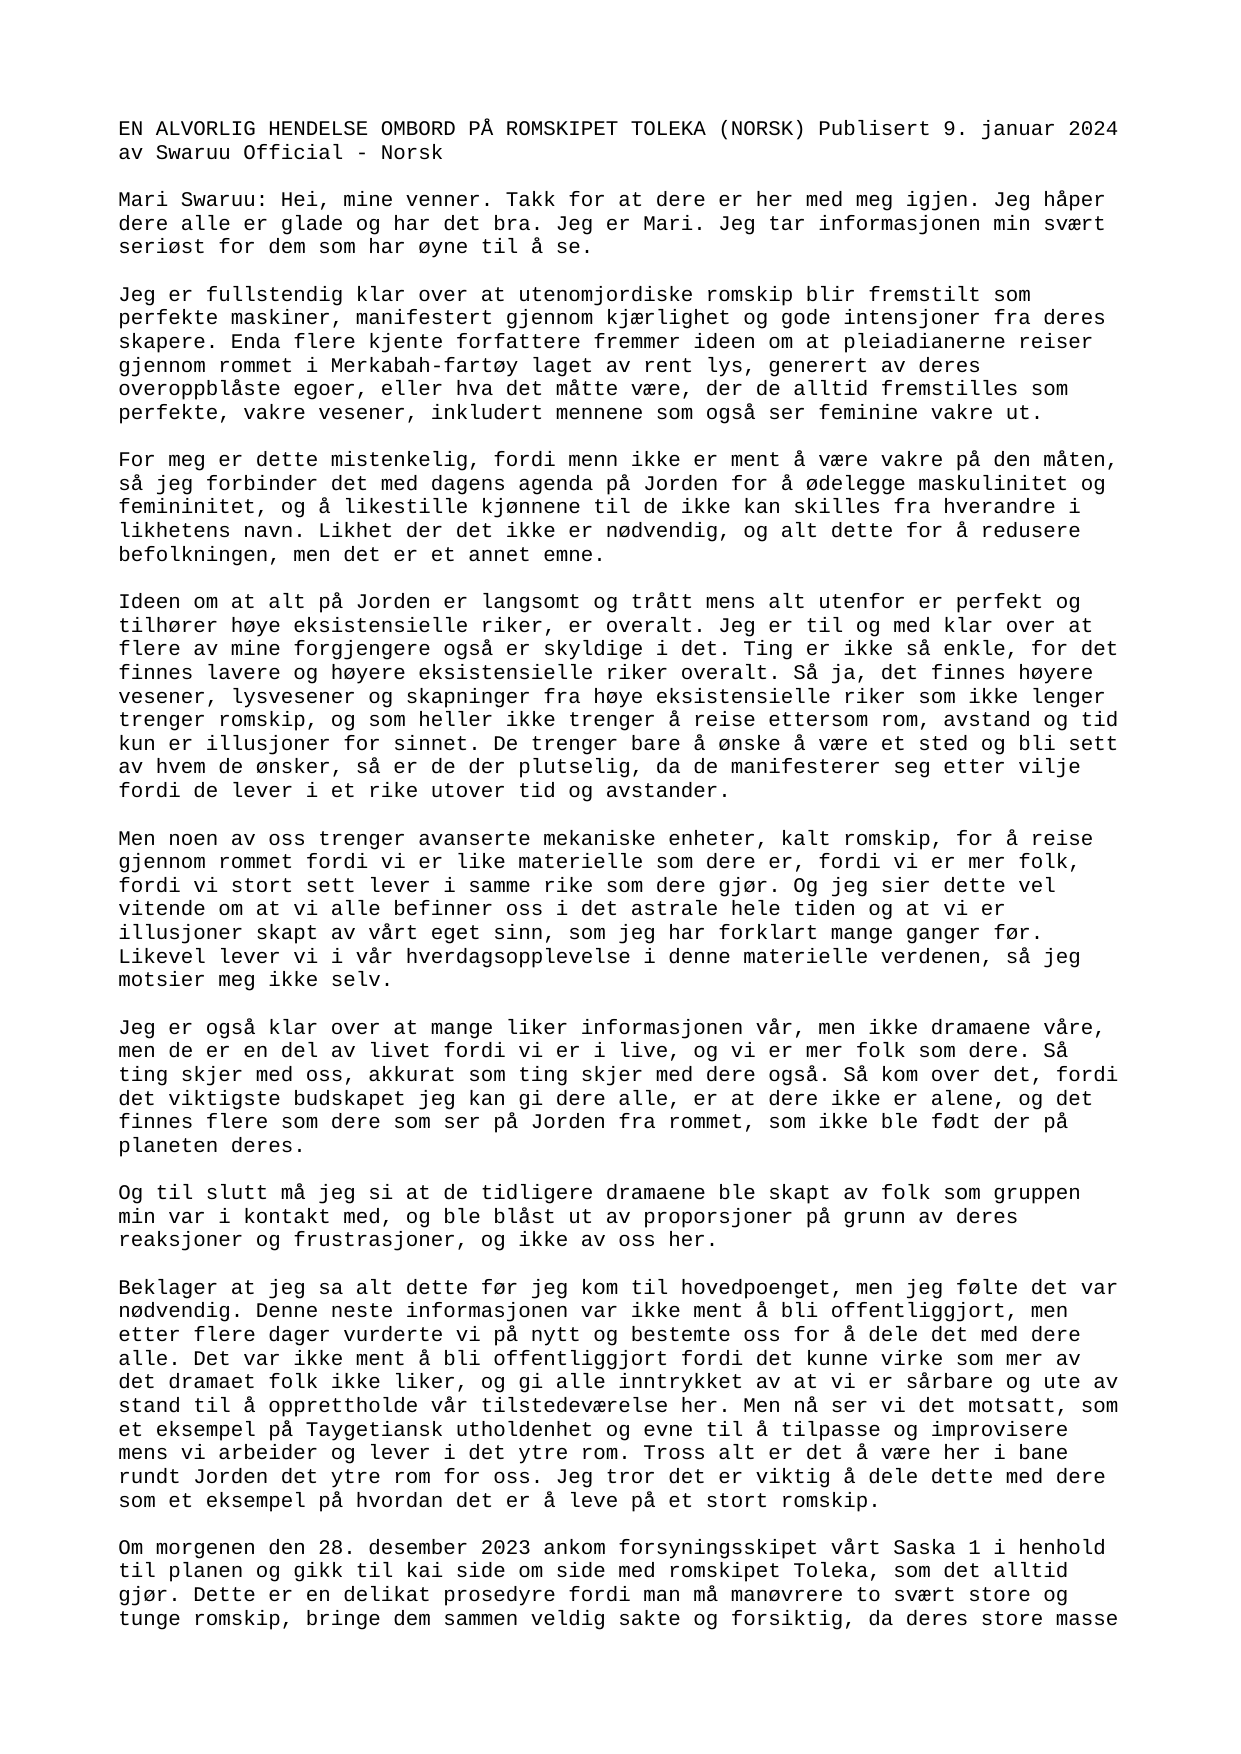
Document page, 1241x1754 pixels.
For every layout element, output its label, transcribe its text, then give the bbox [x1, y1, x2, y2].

text EN ALVORLIG HENDELSE OMBORD PÅ ROMSKIPET TOLEKA (NORSK) Publisert 9. januar 2024 av Swaruu Official - Norsk [118, 118, 1122, 165]
text Mari Swaruu: Hei, mine venner. Takk for at dere er her med meg igjen. Jeg håper dere alle er glade og har det bra. Jeg er Mari. Jeg tar informasjonen min svært seriøst for dem som har øyne til å se. [118, 189, 1122, 260]
text Men noen av oss trenger avanserte mekaniske enheter, kalt romskip, for å reise gjennom rommet fordi vi er like materielle som dere er, fordi vi er mer folk, fordi vi stort sett lever i samme rike som dere gjør. Og jeg sier dette vel vitende om at vi alle befinner oss i det astrale hele tiden og at vi er illusjoner skapt av vårt eget sinn, som jeg har forklart mange ganger før. Likevel lever vi i vår hverdagsopplevelse i denne materielle verdenen, så jeg motsier meg ikke selv. [118, 827, 1122, 993]
text Jeg er fullstendig klar over at utenomjordiske romskip blir fremstilt som perfekte maskiner, manifestert gjennom kjærlighet og gode intensjoner fra deres skapere. Enda flere kjente forfattere fremmer ideen om at pleiadianerne reiser gjennom rommet i Merkabah-fartøy laget av rent lys, generert av deres overoppblåste egoer, eller hva det måtte være, der de alltid fremstilles som perfekte, vakre vesener, inkludert mennene som også ser feminine vakre ut. [118, 284, 1122, 426]
text Og til slutt må jeg si at de tidligere dramaene ble skapt av folk som gruppen min var i kontakt med, og ble blåst ut av proporsjoner på grunn av deres reaksjoner og frustrasjoner, og ikke av oss her. [118, 1182, 1122, 1253]
text For meg er dette mistenkelig, fordi menn ikke er ment å være vakre på den måten, så jeg forbinder det med dagens agenda på Jorden for å ødelegge maskulinitet og femininitet, og å likestille kjønnene til de ikke kan skilles fra hverandre i likhetens navn. Likhet der det ikke er nødvendig, og alt dette for å redusere befolkningen, men det er et annet emne. [118, 449, 1122, 567]
text Ideen om at alt på Jorden er langsomt og trått mens alt utenfor er perfekt og tilhører høye eksistensielle riker, er overalt. Jeg er til og med klar over at flere av mine forgjengere også er skyldige i det. Ting er ikke så enkle, for det finnes lavere og høyere eksistensielle riker overalt. Så ja, det finnes høyere vesener, lysvesener og skapninger fra høye eksistensielle riker som ikke lenger trenger romskip, og som heller ikke trenger å reise ettersom rom, avstand og tid kun er illusjoner for sinnet. De trenger bare å ønske å være et sted og bli sett av hvem de ønsker, så er de der plutselig, da de manifesterer seg etter vilje fordi de lever i et rike utover tid og avstander. [118, 591, 1122, 804]
text Jeg er også klar over at mange liker informasjonen vår, men ikke dramaene våre, men de er en del av livet fordi vi er i live, og vi er mer folk som dere. Så ting skjer med oss, akkurat som ting skjer med dere også. Så kom over det, fordi det viktigste budskapet jeg kan gi dere alle, er at dere ikke er alene, og det finnes flere som dere som ser på Jorden fra rommet, som ikke ble født der på planeten deres. [118, 1017, 1122, 1158]
text Om morgenen den 28. desember 2023 ankom forsyningsskipet vårt Saska 1 i henhold til planen og gikk til kai side om side med romskipet Toleka, som det alltid gjør. Dette er en delikat prosedyre fordi man må manøvrere to svært store og tunge romskip, bringe dem sammen veldig sakte og forsiktig, da deres store masse [118, 1537, 1122, 1631]
text Beklager at jeg sa alt dette før jeg kom til hovedpoenget, men jeg følte det var nødvendig. Denne neste informasjonen var ikke ment å bli offentliggjort, men etter flere dager vurderte vi på nytt og bestemte oss for å dele det med dere alle. Det var ikke ment å bli offentliggjort fordi det kunne virke som mer av det dramaet folk ikke liker, og gi alle inntrykket av at vi er sårbare og ute av stand til å opprettholde vår tilstedeværelse her. Men nå ser vi det motsatt, som et eksempel på Taygetiansk utholdenhet og evne til å tilpasse og improvisere mens vi arbeider og lever i det ytre rom. Tross alt er det å være her i bane rundt Jorden det ytre rom for oss. Jeg tror det er viktig å dele dette med dere som et eksempel på hvordan det er å leve på et stort romskip. [118, 1277, 1122, 1513]
